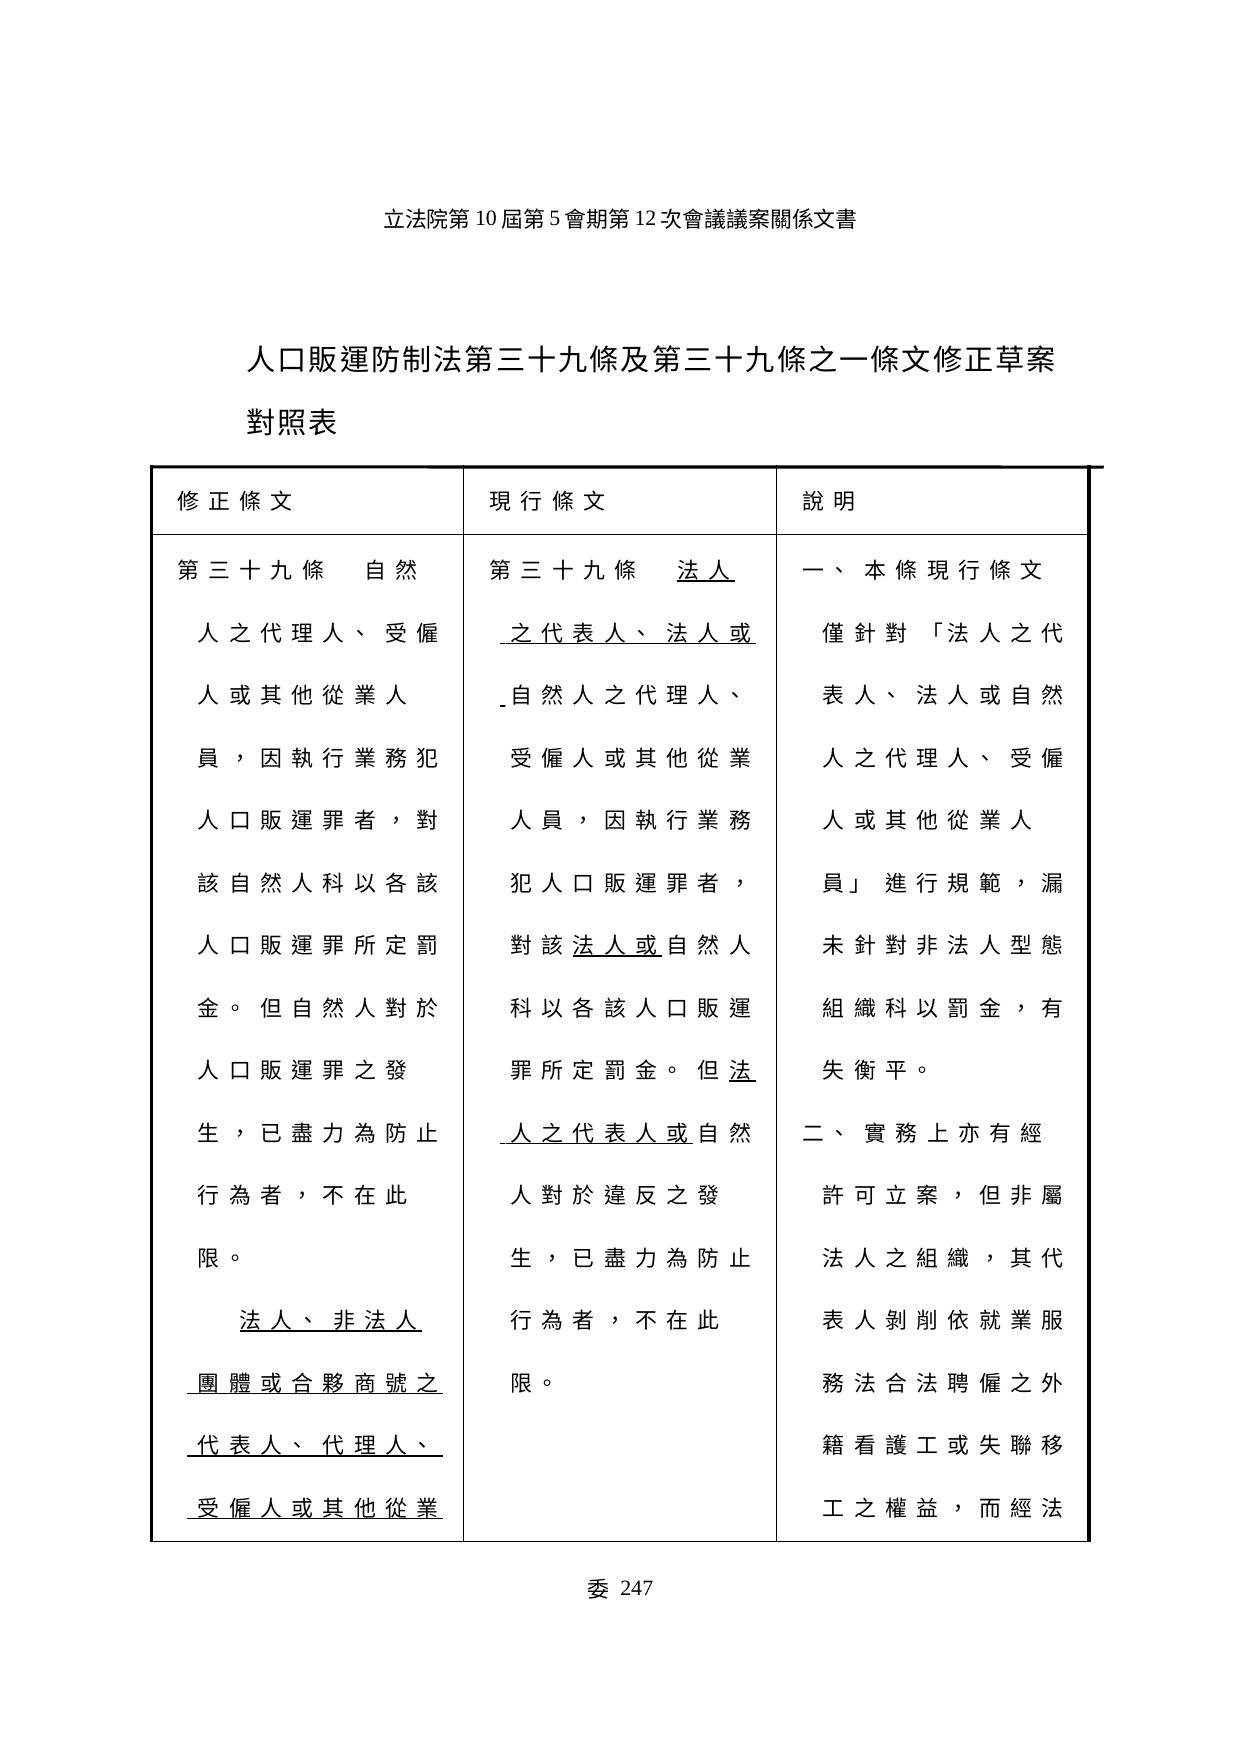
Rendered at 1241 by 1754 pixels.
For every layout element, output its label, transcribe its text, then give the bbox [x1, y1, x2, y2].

table_cell 現行條文 [464, 469, 776, 534]
table_cell 第三十九條 自然人之代理人、受僱人或其他從業人員，因執行業務犯人口販運罪者，對該自然人科以各該人口販運罪所定罰金。但自然人對於人口販運罪之發生，已盡力為防止行為者，不在此限。 法人、非法人團體或合夥商號之代表人、代理人、受僱人或其他從業 [153, 535, 463, 1541]
table_cell 第三十九條 法人之代表人、法人或自然人之代理人、受僱人或其他從業人員，因執行業務犯人口販運罪者，對該法人或自然人科以各該人口販運罪所定罰金。但法人之代表人或自然人對於違反之發生，已盡力為防止行為者，不在此限。 [464, 535, 776, 1541]
table_cell 修正條文 [153, 469, 463, 534]
table_cell 一、本條現行條文僅針對「法人之代表人、法人或自然人之代理人、受僱人或其他從業人員」進行規範，漏未針對非法人型態組織科以罰金，有失衡平。 二、實務上亦有經許可立案，但非屬法人之組織，其代表人剝削依就業服務法合法聘僱之外籍看護工或失聯移工之權益，而經法 [777, 535, 1087, 1541]
table_header 人口販運防制法第三十九條及第三十九條之一條文修正草案對照表 [151, 313, 1089, 465]
table_cell 說明 [777, 469, 1087, 534]
